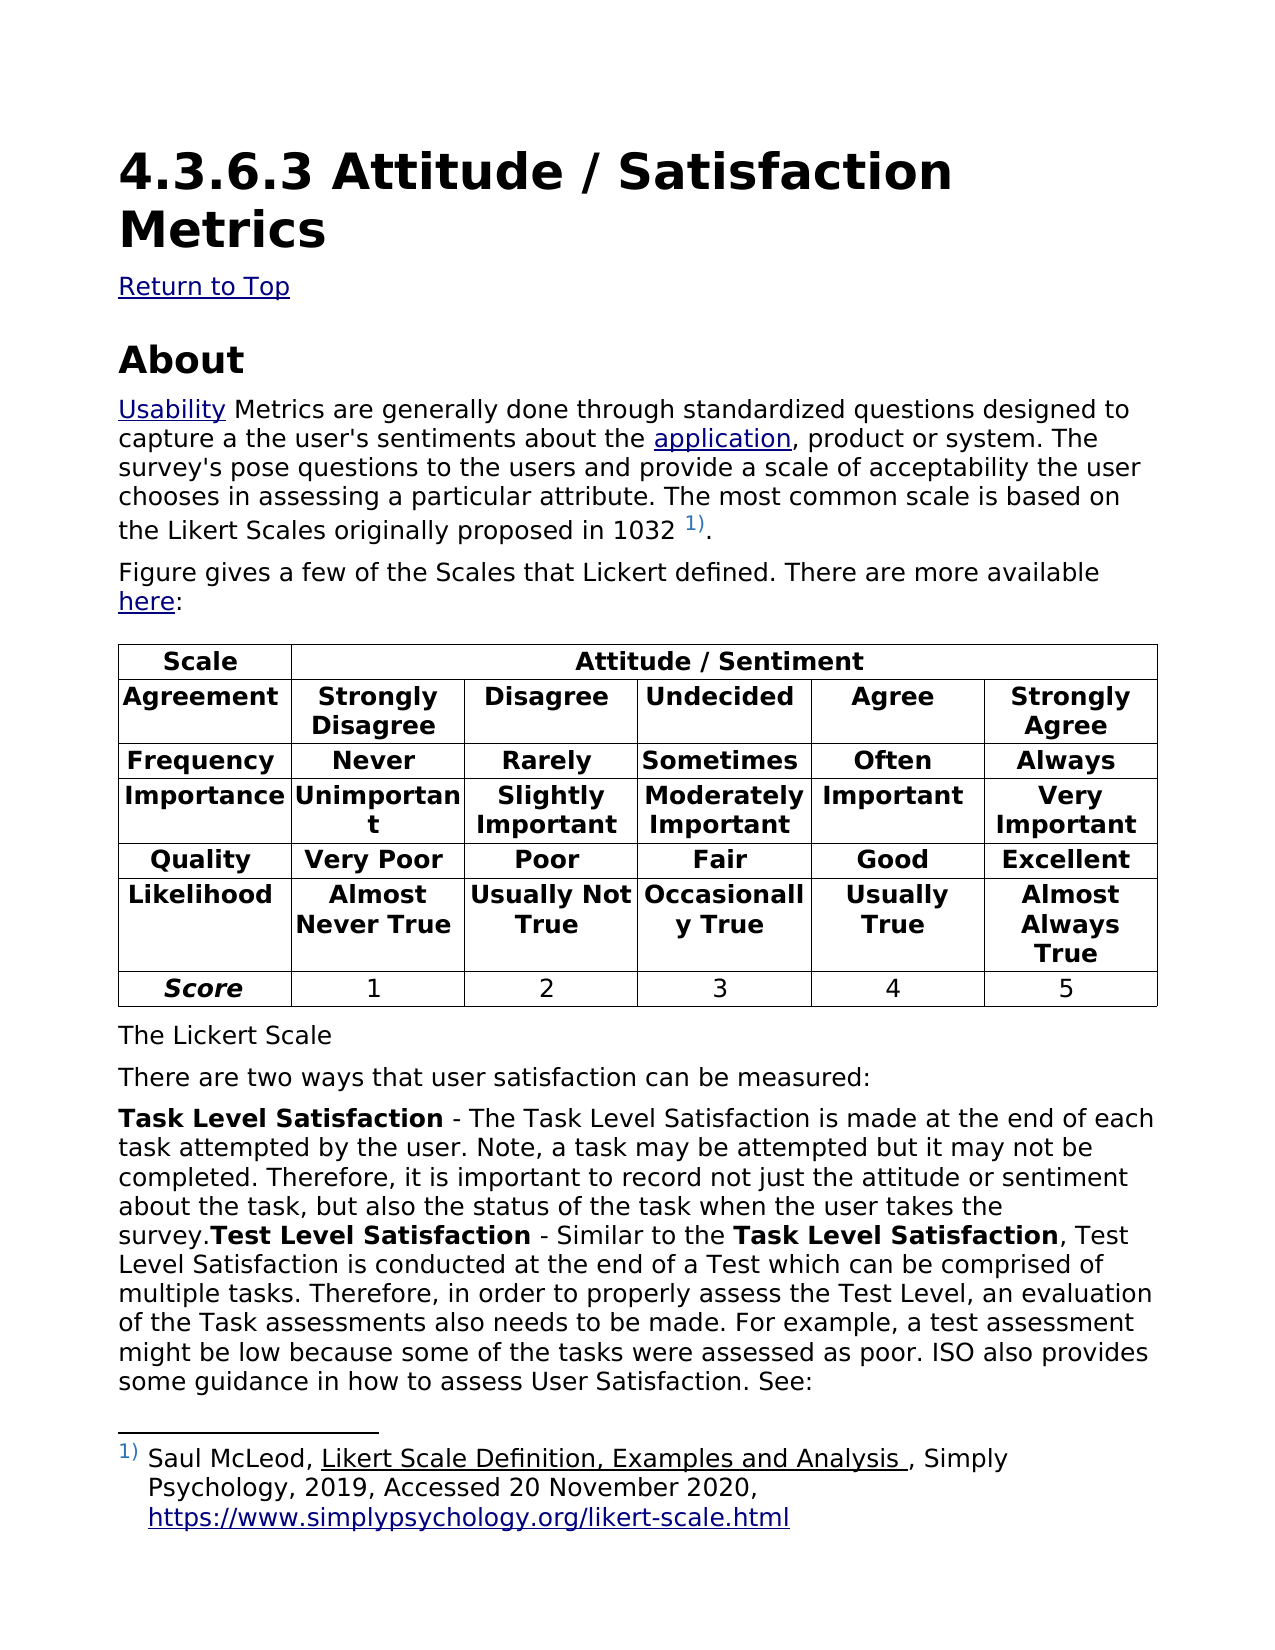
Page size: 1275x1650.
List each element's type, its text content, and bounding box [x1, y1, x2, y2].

table_cell 1 [292, 972, 464, 1006]
table_cell Slightly Important [465, 779, 637, 842]
table_cell Important [812, 779, 984, 842]
text There are two ways that user satisfaction can be measured: [118, 1063, 1157, 1092]
subtitle About [118, 339, 1157, 382]
table_cell Occasionally True [638, 879, 811, 971]
text Usability Metrics are generally done through standardized questions designed to capture a the user's sentiments about the application, product or system. The survey's pose questions to the users and provide a scale of acceptability the user chooses in assessing a particular attribute. The most common scale is based on the Likert Scales originally proposed in 1032 . [118, 395, 1157, 546]
table_cell Moderately Important [638, 779, 811, 842]
table_cell Strongly Disagree [292, 680, 464, 743]
table_header Scale [119, 645, 291, 679]
table_cell Importance [119, 779, 291, 842]
table_cell Agree [812, 680, 984, 743]
table_cell Poor [465, 844, 637, 878]
table_cell Fair [638, 844, 811, 878]
text Task Level Satisfaction - The Task Level Satisfaction is made at the end of each task attempted by the user. Note, a task may be attempted but it may not be completed. Therefore, it is important to record not just the attitude or sentiment about the task, but also the status of the task when the user takes the survey.Test Level Satisfaction - Similar to the Task Level Satisfaction, Test Level Satisfaction is conducted at the end of a Test which can be comprised of multiple tasks. Therefore, in order to properly assess the Test Level, an evaluation of the Task assessments also needs to be made. For example, a test assessment might be low because some of the tasks were assessed as poor. ISO also provides some guidance in how to assess User Satisfaction. See: [118, 1104, 1157, 1396]
table_cell Usually True [812, 879, 984, 971]
table_cell Sometimes [638, 744, 811, 778]
table_cell Undecided [638, 680, 811, 743]
table_cell Usually Not True [465, 879, 637, 971]
table_cell Quality [119, 844, 291, 878]
table_cell Good [812, 844, 984, 878]
table_cell 5 [985, 972, 1157, 1006]
table_cell 2 [465, 972, 637, 1006]
table_cell Disagree [465, 680, 637, 743]
text Saul McLeod, Likert Scale Definition, Examples and Analysis , Simply Psychology, 2019, Accessed 20 November 2020, https://www.simplypsychology.org/likert-scale.html [118, 1439, 1157, 1532]
table_cell Strongly Agree [985, 680, 1157, 743]
table_cell Rarely [465, 744, 637, 778]
table_cell 3 [638, 972, 811, 1006]
table_cell Excellent [985, 844, 1157, 878]
table_cell Score [119, 972, 291, 1006]
table_cell Likelihood [119, 879, 291, 971]
table_cell 4 [812, 972, 984, 1006]
table_cell Always [985, 744, 1157, 778]
table_cell Very Important [985, 779, 1157, 842]
table_cell Frequency [119, 744, 291, 778]
text Return to Top [118, 272, 1157, 301]
table_cell Never [292, 744, 464, 778]
table_cell Very Poor [292, 844, 464, 878]
table_cell Almost Never True [292, 879, 464, 971]
subtitle 4.3.6.3 Attitude / Satisfaction Metrics [118, 143, 1157, 259]
table_cell Almost Always True [985, 879, 1157, 971]
table_cell Unimportant [292, 779, 464, 842]
table_header Attitude / Sentiment [292, 645, 1157, 679]
table_cell Agreement [119, 680, 291, 743]
text The Lickert Scale [118, 1021, 1157, 1050]
text Figure gives a few of the Scales that Lickert defined. There are more available here: [118, 558, 1157, 616]
table_cell Often [812, 744, 984, 778]
